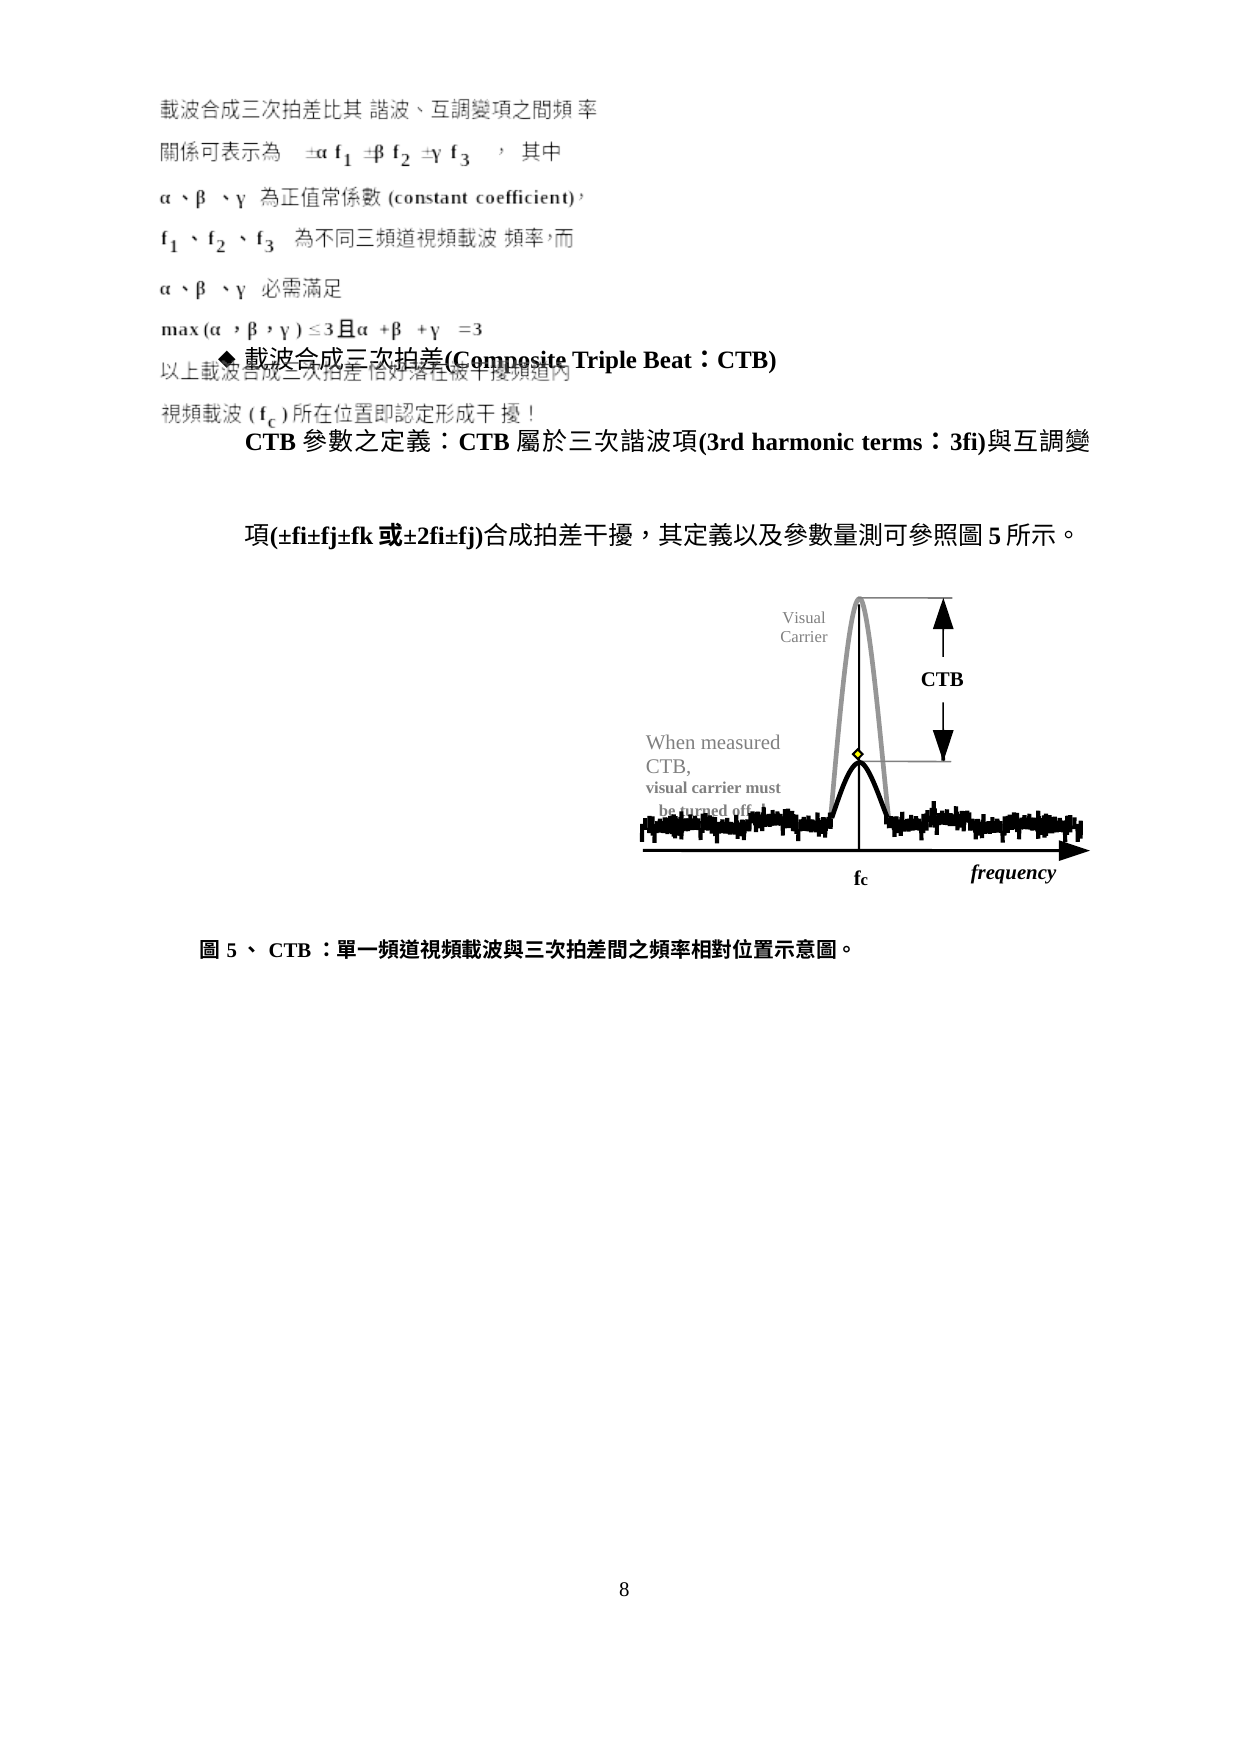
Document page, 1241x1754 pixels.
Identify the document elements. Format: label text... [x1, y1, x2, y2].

text CTB參數之定義：CTB屬於三次諧波項(3rd harmonic terms：3fi)與互調變項(±fi±fj±fk或±2fi±fj)合成拍差干擾，其定義以及參數量測可參照圖5所示。 [244, 398, 1090, 554]
table_header [155, 114, 1102, 316]
table_header [155, 573, 1102, 1510]
text ◆載波合成三次拍差(Composite Triple Beat：CTB) [209, 316, 1090, 378]
